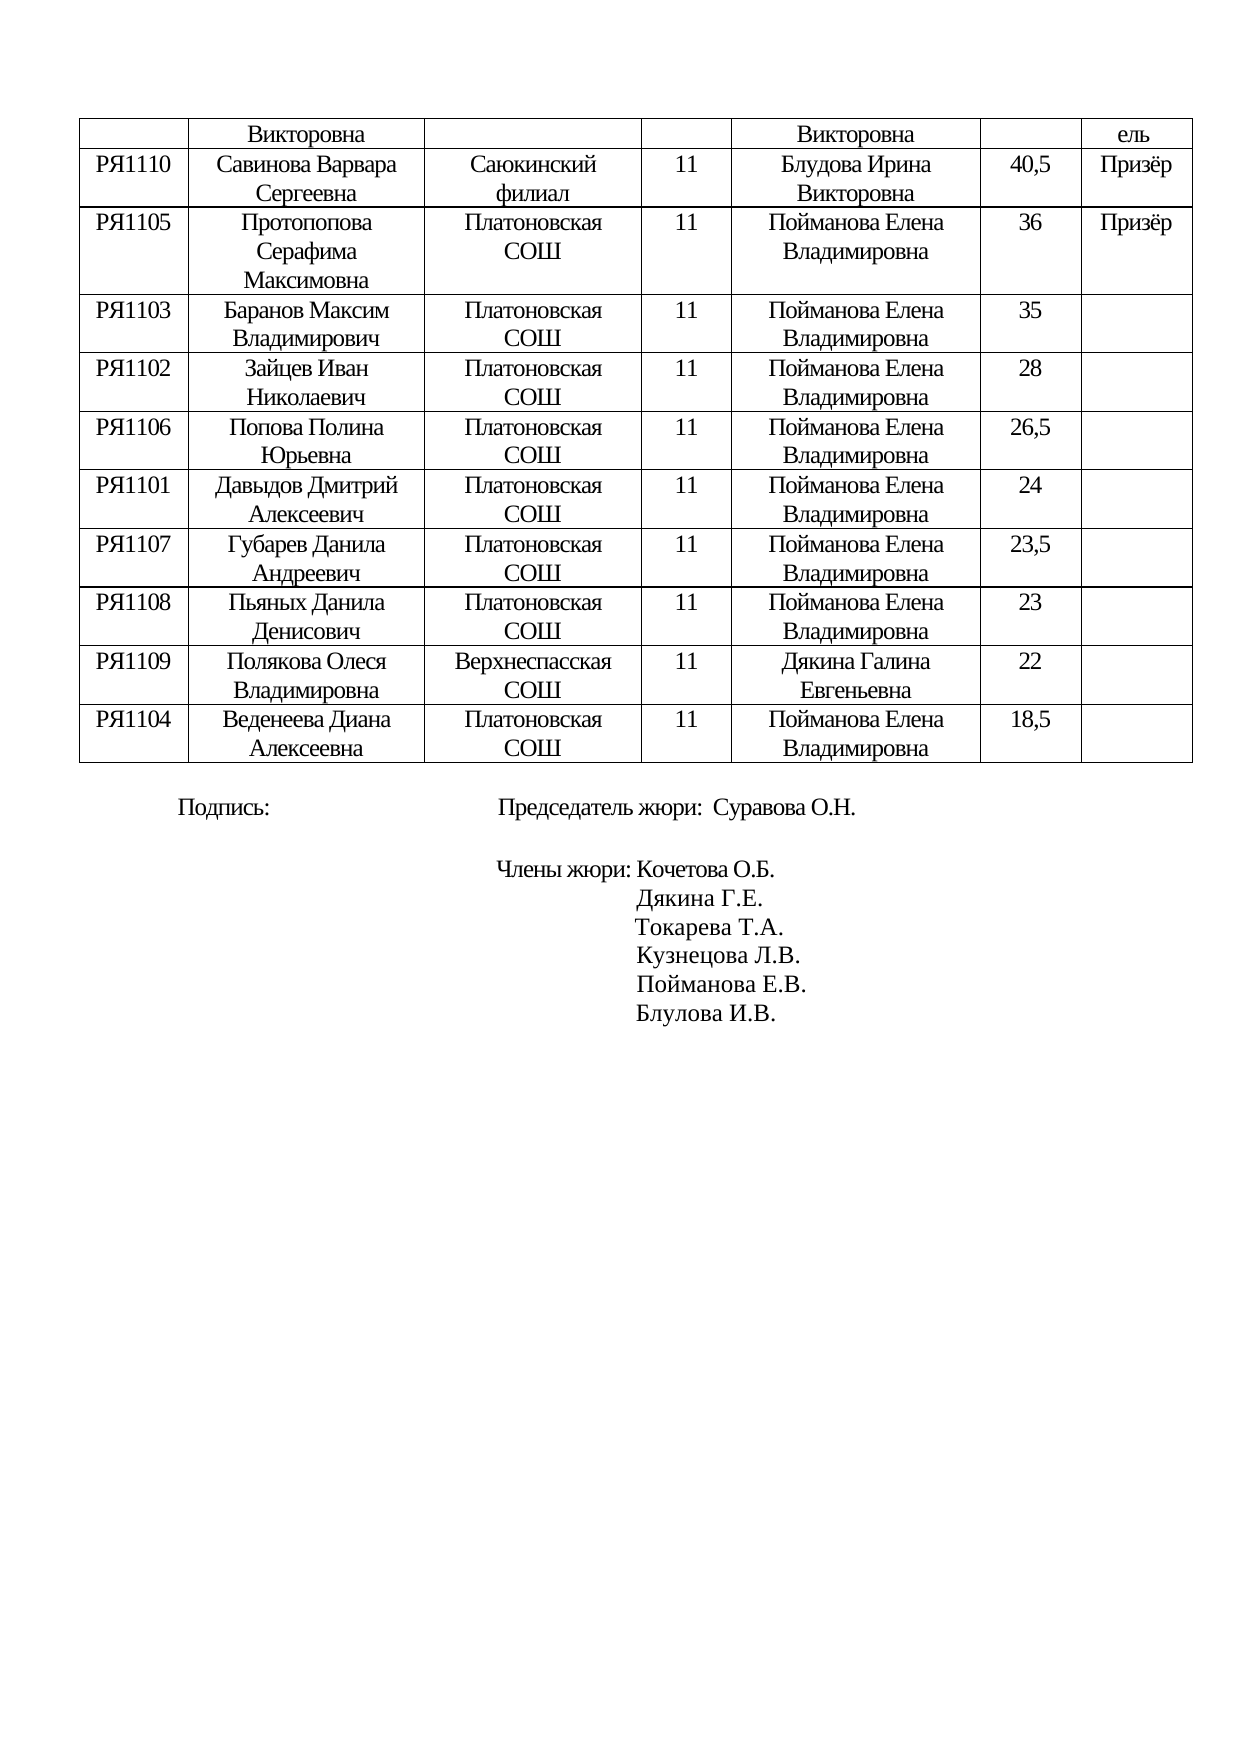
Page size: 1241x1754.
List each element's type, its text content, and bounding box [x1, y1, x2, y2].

table_cell [80, 119, 188, 148]
table_cell 26,5 [981, 412, 1081, 469]
table_cell 11 [642, 529, 731, 586]
table_cell РЯ1106 [80, 412, 188, 469]
table_cell [1082, 470, 1192, 528]
table_cell 11 [642, 705, 731, 762]
text Дякина Г.Е. [177, 883, 1122, 912]
table_cell РЯ1101 [80, 470, 188, 528]
table_cell 22 [981, 646, 1081, 703]
table_cell Призёр [1082, 208, 1192, 294]
text Блулова И.В. [177, 998, 1122, 1027]
table_cell 11 [642, 412, 731, 469]
table_cell Платоновская СОШ [425, 412, 641, 469]
table_cell Протопопова Серафима Максимовна [189, 208, 424, 294]
table_cell РЯ1104 [80, 705, 188, 762]
text Кузнецова Л.В. [177, 940, 1122, 969]
table_cell Пьяных Данила Денисович [189, 588, 424, 645]
table_cell Пойманова Елена Владимировна [732, 529, 980, 586]
text Члены жюри: Кочетова О.Б. [177, 854, 1122, 883]
table_cell Веденеева Диана Алексеевна [189, 705, 424, 762]
table_cell [642, 119, 731, 148]
text Токарева Т.А. [177, 912, 1122, 940]
table_cell 18,5 [981, 705, 1081, 762]
table_cell Платоновская СОШ [425, 529, 641, 586]
table_cell РЯ1102 [80, 353, 188, 411]
table_cell Дякина Галина Евгеньевна [732, 646, 980, 703]
table_cell 36 [981, 208, 1081, 294]
table_cell 23 [981, 588, 1081, 645]
table_cell РЯ1105 [80, 208, 188, 294]
text Пойманова Е.В. [177, 969, 1122, 998]
table_cell 11 [642, 470, 731, 528]
table_cell Платоновская СОШ [425, 588, 641, 645]
table_cell 28 [981, 353, 1081, 411]
table_cell Пойманова Елена Владимировна [732, 588, 980, 645]
table_cell Давыдов Дмитрий Алексеевич [189, 470, 424, 528]
table_cell Викторовна [732, 119, 980, 148]
table_cell Викторовна [189, 119, 424, 148]
table_cell РЯ1110 [80, 149, 188, 206]
table_cell РЯ1103 [80, 295, 188, 352]
table_cell [981, 119, 1081, 148]
table_cell 11 [642, 353, 731, 411]
table_cell Попова Полина Юрьевна [189, 412, 424, 469]
table_cell 35 [981, 295, 1081, 352]
table_cell Саюкинский филиал [425, 149, 641, 206]
table_cell [1082, 295, 1192, 352]
table_cell Призёр [1082, 149, 1192, 206]
table_cell Пойманова Елена Владимировна [732, 208, 980, 294]
table_cell Платоновская СОШ [425, 353, 641, 411]
table_cell Платоновская СОШ [425, 208, 641, 294]
table_cell Губарев Данила Андреевич [189, 529, 424, 586]
table_cell Платоновская СОШ [425, 295, 641, 352]
table_cell Пойманова Елена Владимировна [732, 295, 980, 352]
table_cell 11 [642, 588, 731, 645]
table_cell [1082, 353, 1192, 411]
table_cell 11 [642, 295, 731, 352]
table_cell 11 [642, 646, 731, 703]
table_cell 23,5 [981, 529, 1081, 586]
table_cell Зайцев Иван Николаевич [189, 353, 424, 411]
table_cell ель [1082, 119, 1192, 148]
table_cell РЯ1109 [80, 646, 188, 703]
table_cell [425, 119, 641, 148]
table_cell Пойманова Елена Владимировна [732, 353, 980, 411]
table_cell Савинова Варвара Сергеевна [189, 149, 424, 206]
table_cell Баранов Максим Владимирович [189, 295, 424, 352]
table_cell [1082, 529, 1192, 586]
table_cell [1082, 588, 1192, 645]
table_cell 24 [981, 470, 1081, 528]
table_cell Пойманова Елена Владимировна [732, 412, 980, 469]
table_cell Полякова Олеся Владимировна [189, 646, 424, 703]
table_cell Верхнеспасская СОШ [425, 646, 641, 703]
table_cell Блудова Ирина Викторовна [732, 149, 980, 206]
table_cell [1082, 646, 1192, 703]
table_cell [1082, 705, 1192, 762]
table_cell 40,5 [981, 149, 1081, 206]
table_cell [1082, 412, 1192, 469]
text Подпись: Председатель жюри: Суравова О.Н. [177, 792, 1122, 821]
table_cell РЯ1108 [80, 588, 188, 645]
table_cell Платоновская СОШ [425, 705, 641, 762]
table_cell 11 [642, 149, 731, 206]
table_cell 11 [642, 208, 731, 294]
table_cell Пойманова Елена Владимировна [732, 470, 980, 528]
table_cell Платоновская СОШ [425, 470, 641, 528]
table_cell РЯ1107 [80, 529, 188, 586]
table_cell Пойманова Елена Владимировна [732, 705, 980, 762]
